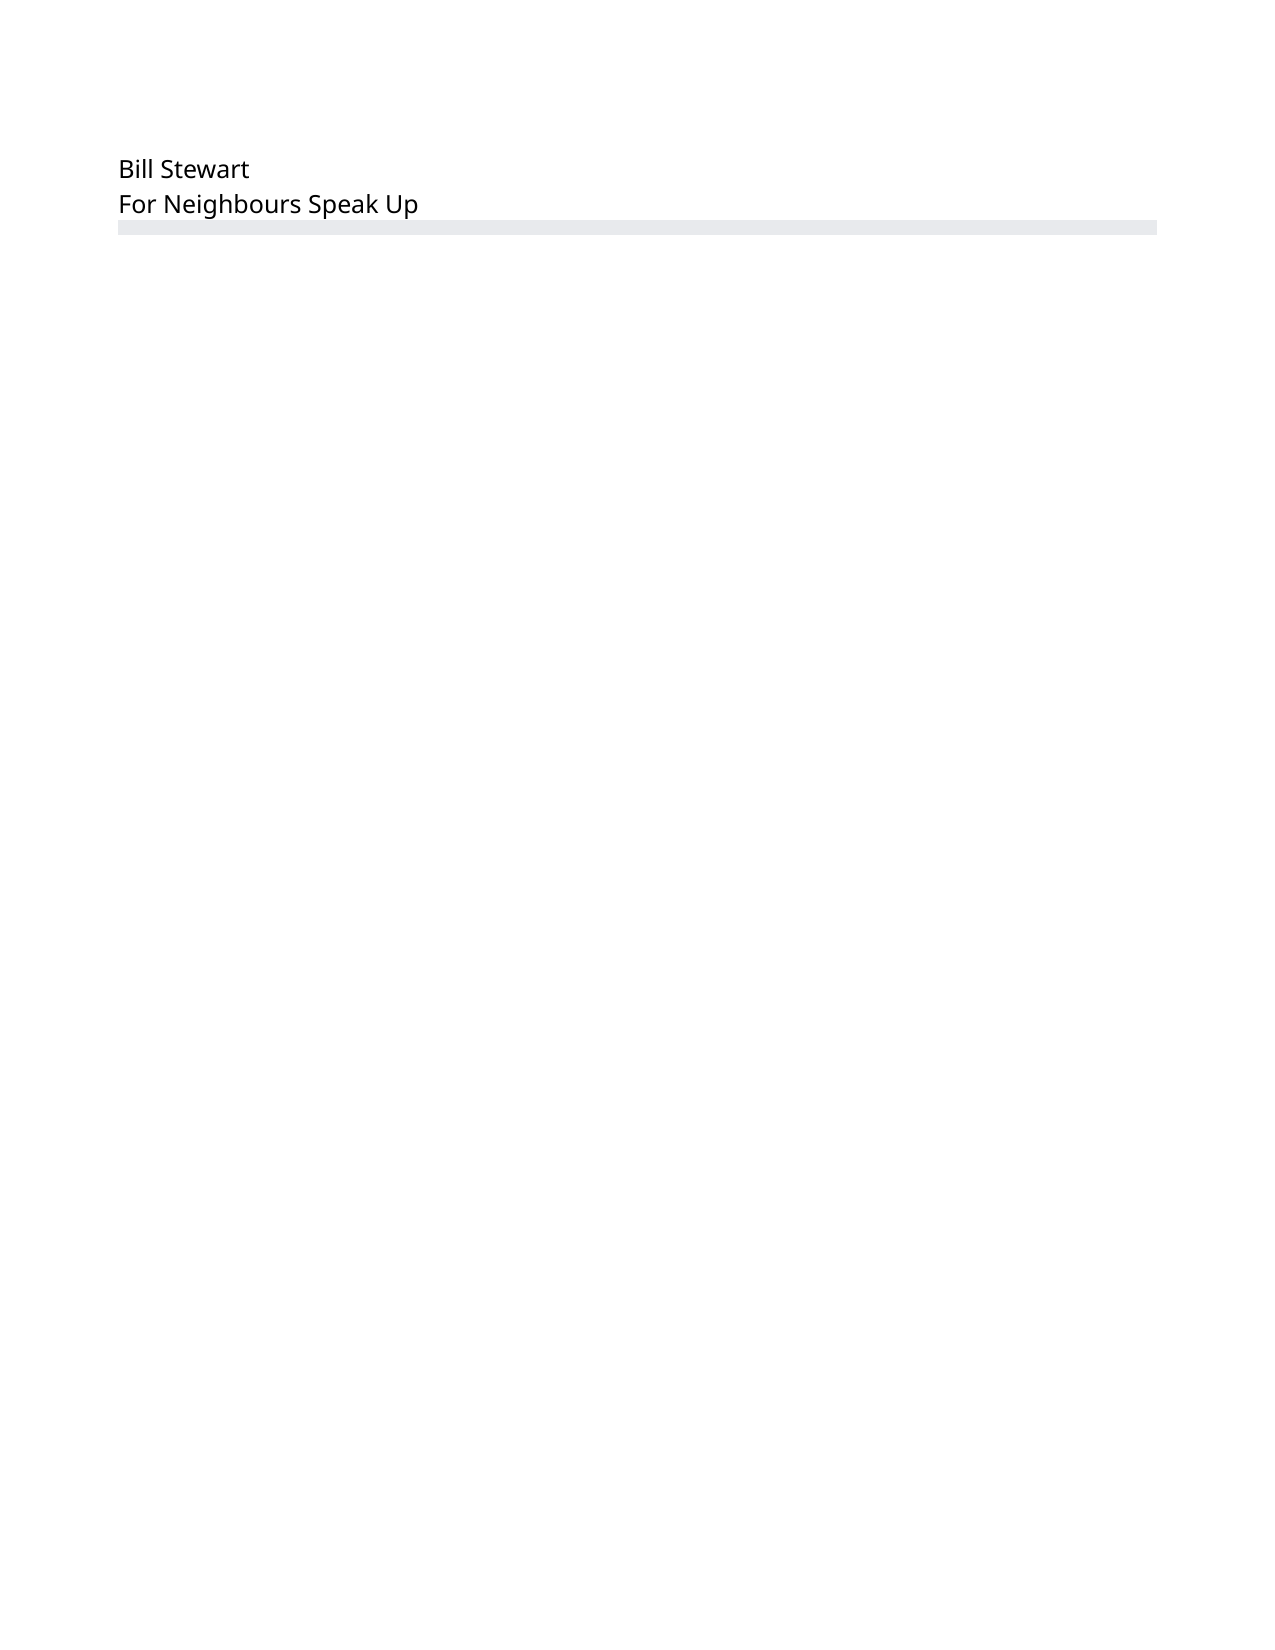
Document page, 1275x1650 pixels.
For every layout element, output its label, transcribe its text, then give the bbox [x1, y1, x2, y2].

text Bill Stewart [118, 152, 1157, 186]
text For Neighbours Speak Up [118, 186, 1157, 220]
